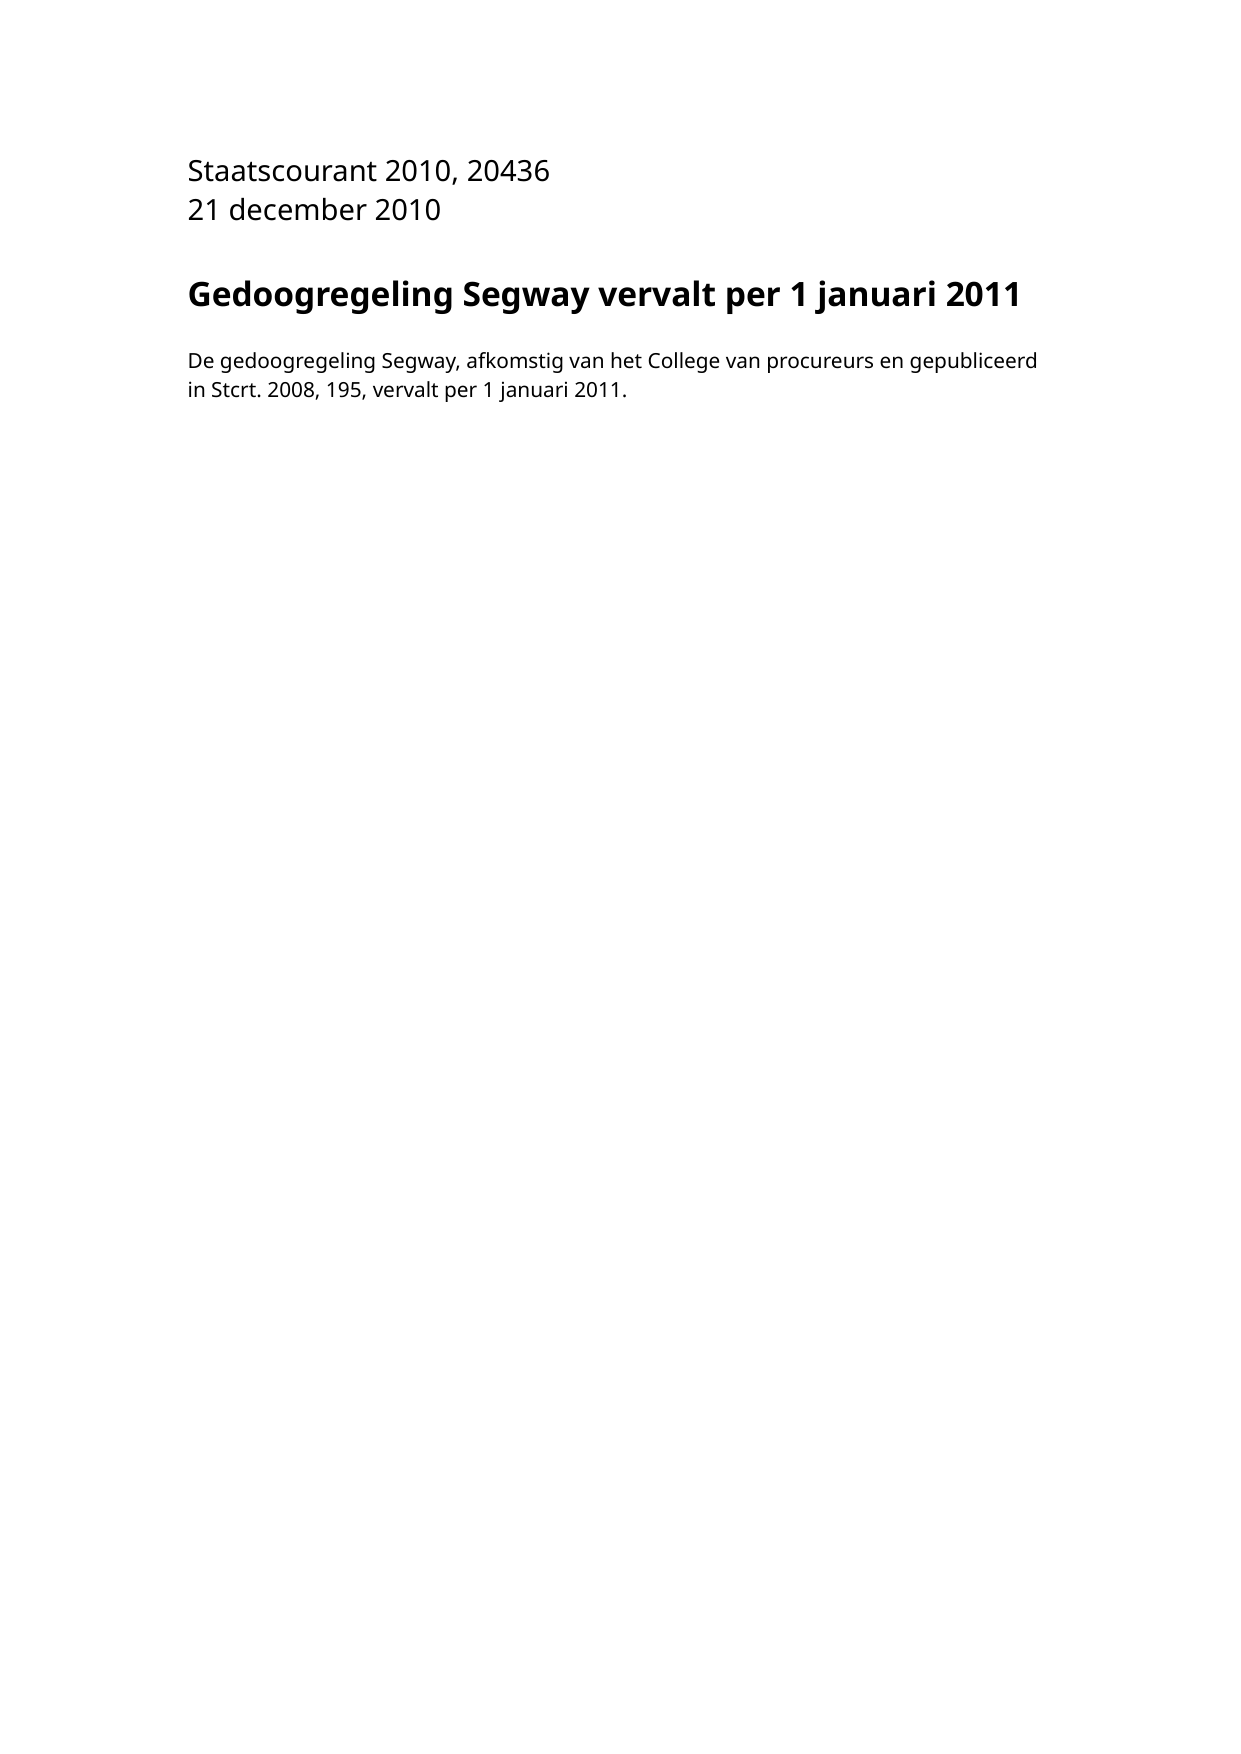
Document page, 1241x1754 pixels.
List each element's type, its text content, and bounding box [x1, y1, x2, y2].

subtitle Gedoogregeling Segway vervalt per 1 januari 2011 [187, 271, 1053, 316]
text Staatscourant 2010, 20436 [187, 150, 1053, 190]
text 21 december 2010 [187, 190, 1053, 229]
text De gedoogregeling Segway, afkomstig van het College van procureurs en gepubliceerd in Stcrt. 2008, 195, vervalt per 1 januari 2011. [187, 346, 1053, 403]
